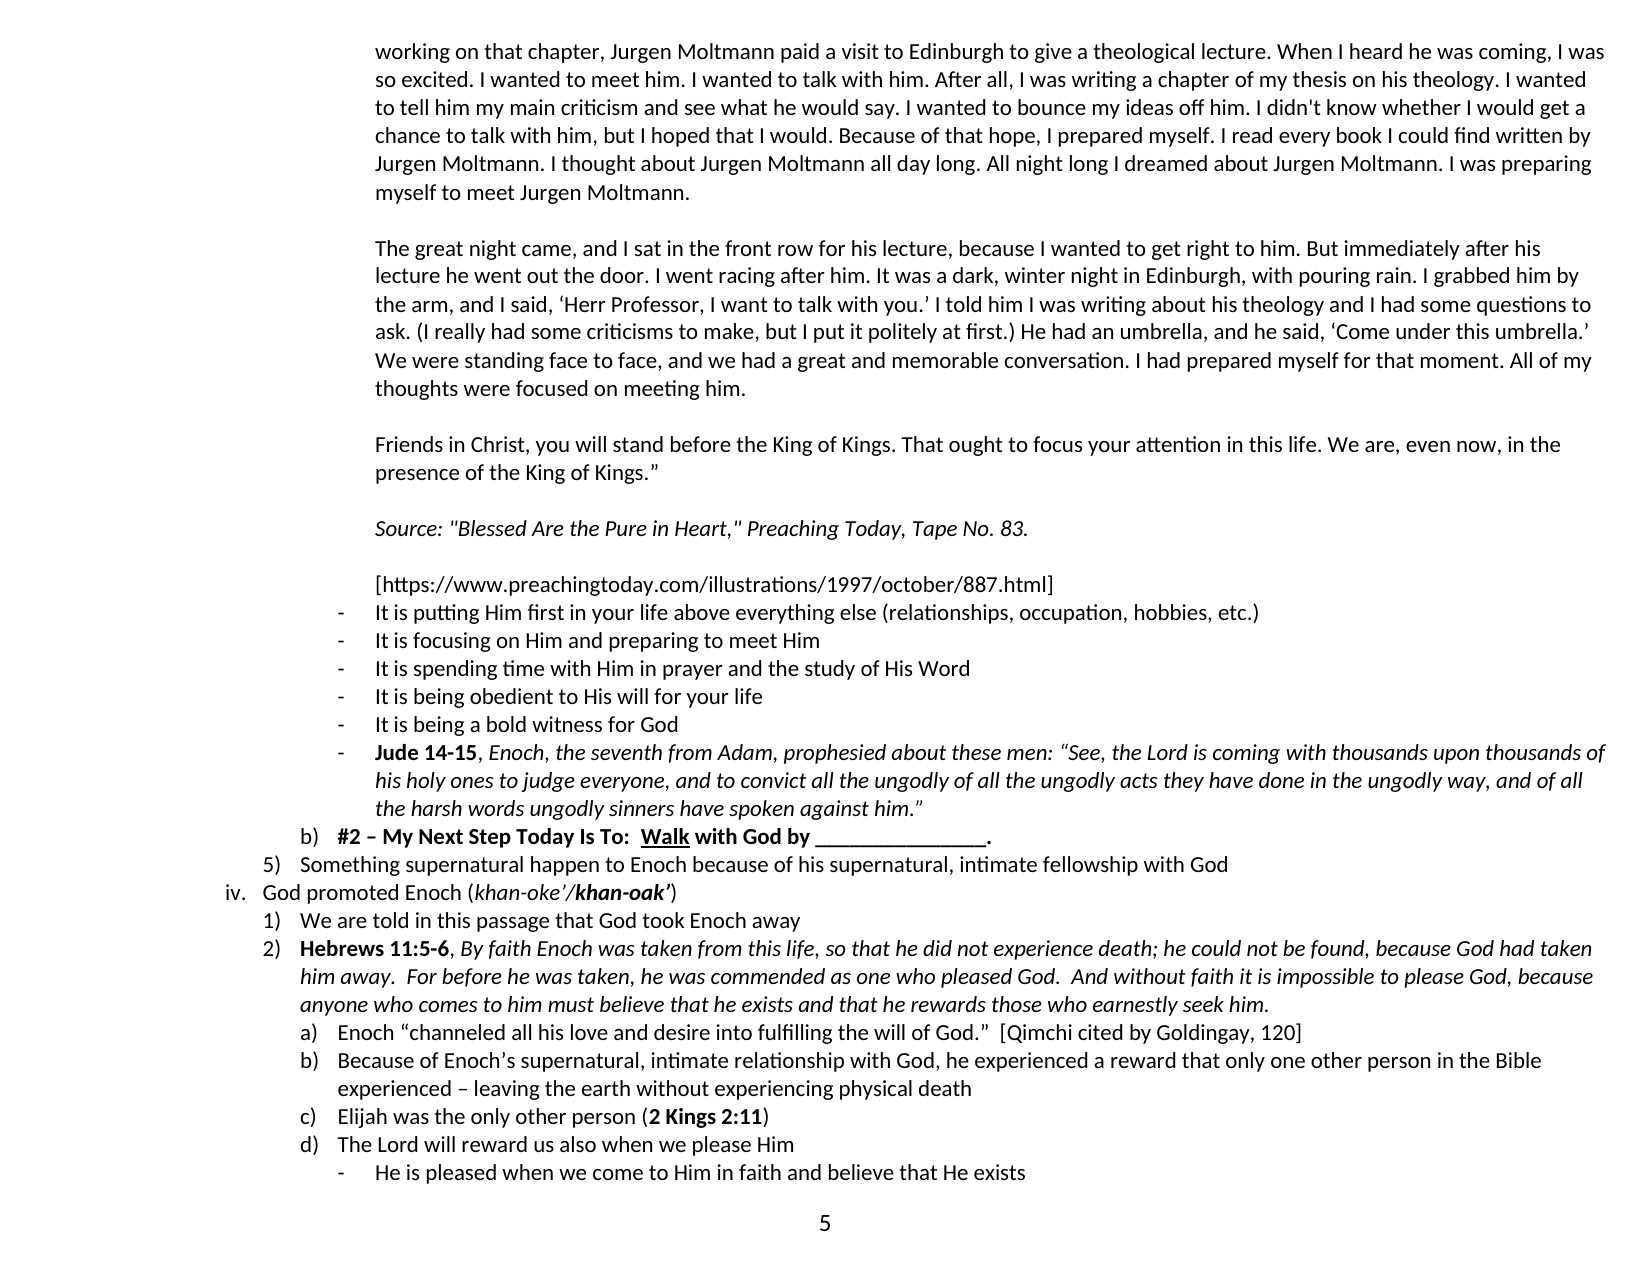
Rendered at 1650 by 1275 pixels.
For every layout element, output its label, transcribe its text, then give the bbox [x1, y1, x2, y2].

list Enoch “channeled all his love and desire into fulfilling the will of God.” [Qimchi cited by Goldingay, 120] [300, 1018, 1612, 1046]
list God promoted Enoch (khan-oke’/khan-oak’) [225, 878, 1612, 906]
list Elijah was the only other person (2 Kings 2:11) [300, 1102, 1612, 1130]
list It is focusing on Him and preparing to meet Him [337, 626, 1612, 654]
list It is putting Him first in your life above everything else (relationships, occupation, hobbies, etc.) [337, 598, 1612, 626]
list Because of Enoch’s supernatural, intimate relationship with God, he experienced a reward that only one other person in the Bible experienced – leaving the earth without experiencing physical death [300, 1046, 1612, 1102]
list It is spending time with Him in prayer and the study of His Word [337, 654, 1612, 682]
list He is pleased when we come to Him in faith and believe that He exists [337, 1158, 1612, 1186]
list #2 – My Next Step Today Is To: Walk with God by _______________. [300, 822, 1612, 850]
list It is being obedient to His will for your life [337, 682, 1612, 710]
list Something supernatural happen to Enoch because of his supernatural, intimate fellowship with God [262, 850, 1612, 878]
list working on that chapter, Jurgen Moltmann paid a visit to Edinburgh to give a theological lecture. When I heard he was coming, I was so excited. I wanted to meet him. I wanted to talk with him. After all, I was writing a chapter of my thesis on his theology. I wanted to tell him my main criticism and see what he would say. I wanted to bounce my ideas off him. I didn't know whether I would get a chance to talk with him, but I hoped that I would. Because of that hope, I prepared myself. I read every book I could find written by Jurgen Moltmann. I thought about Jurgen Moltmann all day long. All night long I dreamed about Jurgen Moltmann. I was preparing myself to meet Jurgen Moltmann. The great night came, and I sat in the front row for his lecture, because I wanted to get right to him. But immediately after his lecture he went out the door. I went racing after him. It was a dark, winter night in Edinburgh, with pouring rain. I grabbed him by the arm, and I said, ‘Herr Professor, I want to talk with you.’ I told him I was writing about his theology and I had some questions to ask. (I really had some criticisms to make, but I put it politely at first.) He had an umbrella, and he said, ‘Come under this umbrella.’ We were standing face to face, and we had a great and memorable conversation. I had prepared myself for that moment. All of my thoughts were focused on meeting him. Friends in Christ, you will stand before the King of Kings. That ought to focus your attention in this life. We are, even now, in the presence of the King of Kings.” Source: "Blessed Are the Pure in Heart," Preaching Today, Tape No. 83. [https://www.preachingtoday.com/illustrations/1997/october/887.html] [337, 37, 1612, 598]
list Hebrews 11:5-6, By faith Enoch was taken from this life, so that he did not experience death; he could not be found, because God had taken him away. For before he was taken, he was commended as one who pleased God. And without faith it is impossible to please God, because anyone who comes to him must believe that he exists and that he rewards those who earnestly seek him. [262, 934, 1612, 1018]
list We are told in this passage that God took Enoch away [262, 906, 1612, 934]
list Jude 14-15, Enoch, the seventh from Adam, prophesied about these men: “See, the Lord is coming with thousands upon thousands of his holy ones to judge everyone, and to convict all the ungodly of all the ungodly acts they have done in the ungodly way, and of all the harsh words ungodly sinners have spoken against him.” [337, 738, 1612, 822]
list It is being a bold witness for God [337, 710, 1612, 738]
list The Lord will reward us also when we please Him [300, 1130, 1612, 1158]
